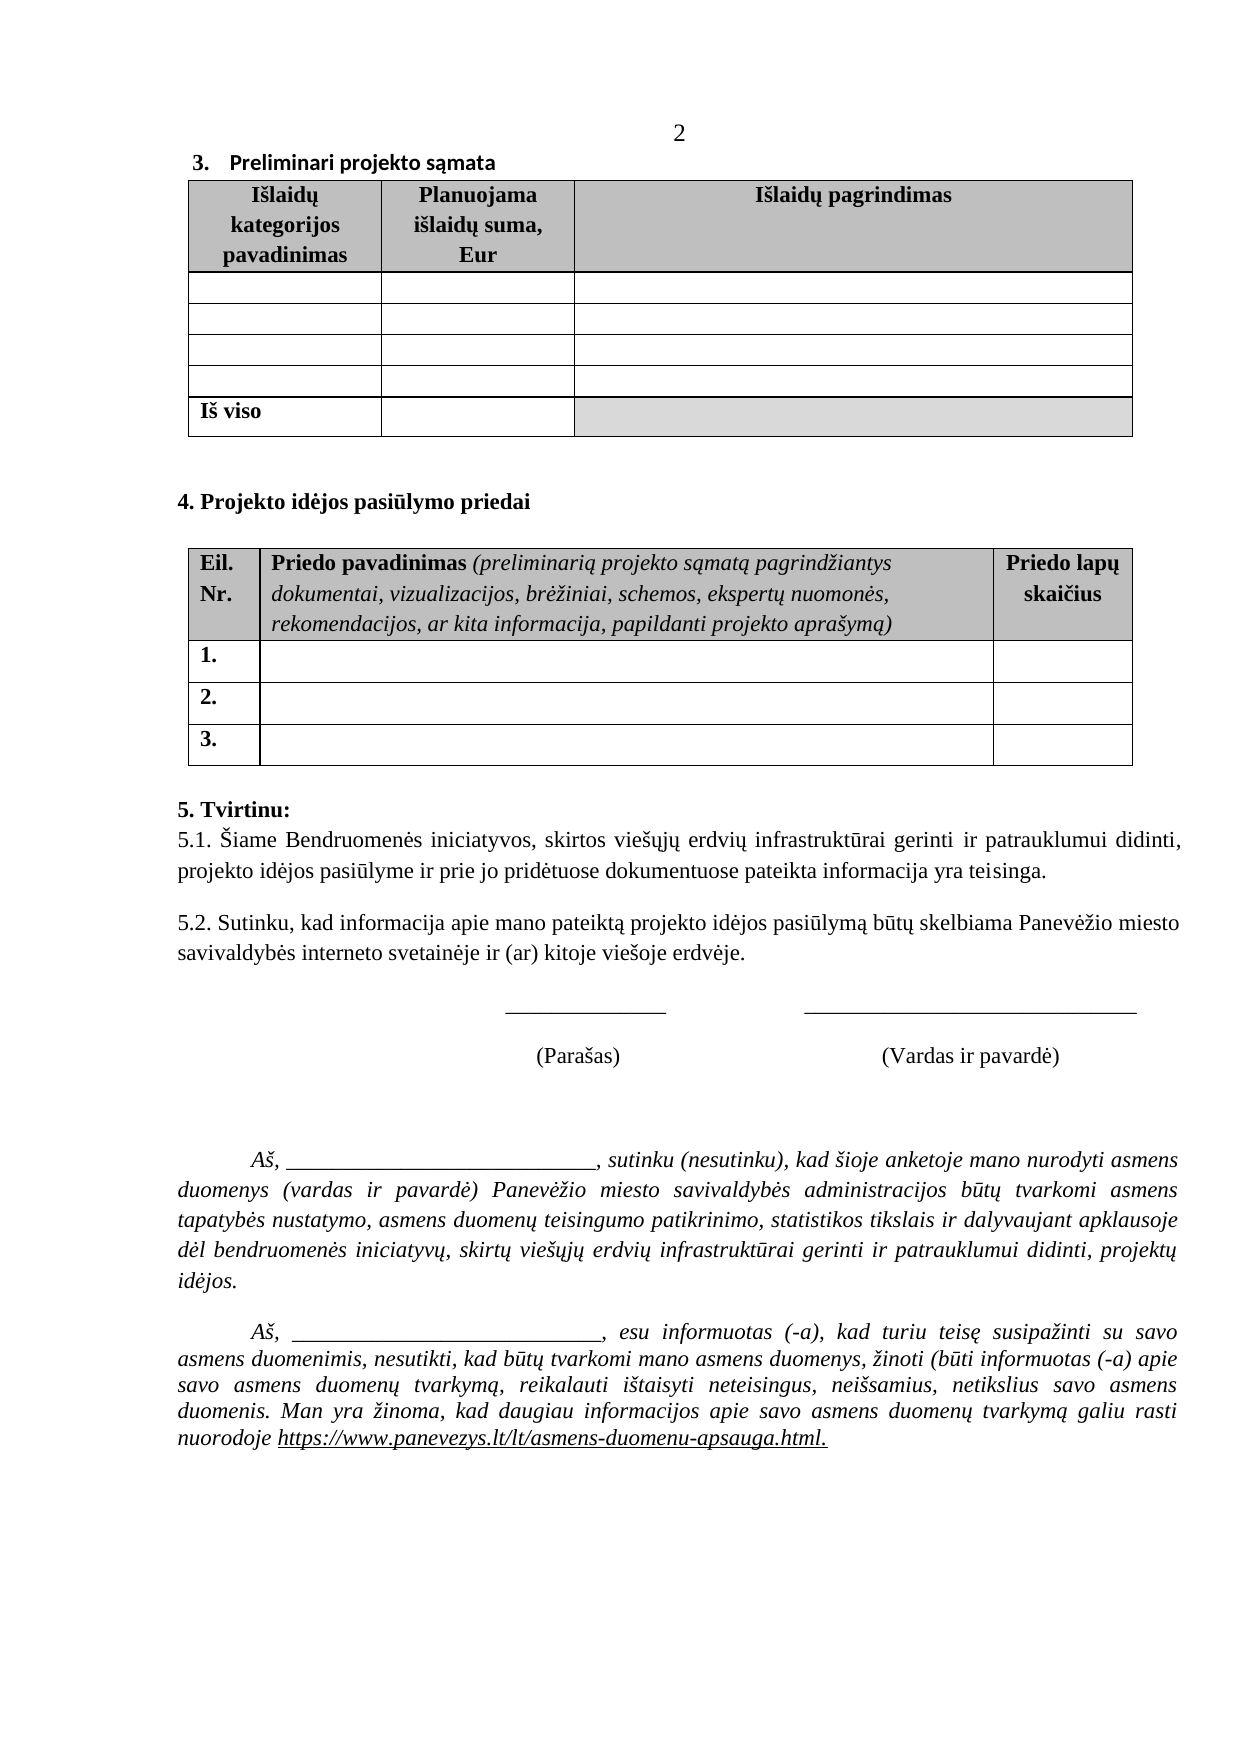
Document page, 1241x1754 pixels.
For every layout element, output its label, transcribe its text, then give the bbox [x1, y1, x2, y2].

text 5. Tvirtinu: [177, 796, 1181, 823]
text ______________ _____________________________ [177, 991, 1181, 1017]
table_cell [382, 335, 574, 365]
table_cell [575, 335, 1132, 365]
table_header Priedo lapų skaičius [994, 549, 1132, 640]
text 4. Projekto idėjos pasiūlymo priedai [177, 488, 1181, 514]
table_header Eil. Nr. [189, 549, 259, 640]
table_cell [994, 683, 1132, 723]
table_cell [189, 366, 381, 396]
table_cell 1. [189, 641, 259, 682]
table_cell [994, 725, 1132, 765]
table_cell Iš viso [189, 398, 381, 436]
text Aš, ___________________________, sutinku (nesutinku), kad šioje anketoje mano nurodyti asmens duomenys (vardas ir pavardė) Panevėžio miesto savivaldybės administracijos būtų tvarkomi asmens tapatybės nustatymo, asmens duomenų teisingumo patikrinimo, statistikos tikslais ir dalyvaujant apklausoje dėl bendruomenės iniciatyvų, skirtų viešųjų erdvių infrastruktūrai gerinti ir patrauklumui didinti, projektų idėjos. [177, 1146, 1181, 1293]
table_cell [575, 366, 1132, 396]
table_cell [575, 304, 1132, 334]
table_cell [261, 683, 993, 723]
text 5.2. Sutinku, kad informacija apie mano pateiktą projekto idėjos pasiūlymą būtų skelbiama Panevėžio miesto savivaldybės interneto svetainėje ir (ar) kitoje viešoje erdvėje. [177, 908, 1181, 965]
table_cell [382, 273, 574, 303]
text (Parašas) (Vardas ir pavardė) [312, 1042, 1181, 1069]
table_cell [382, 304, 574, 334]
table_header Išlaidų pagrindimas [575, 181, 1132, 271]
table_cell [994, 641, 1132, 682]
table_header Priedo pavadinimas (preliminarią projekto sąmatą pagrindžiantys dokumentai, vizualizacijos, brėžiniai, schemos, ekspertų nuomonės, rekomendacijos, ar kita informacija, papildanti projekto aprašymą) [261, 549, 993, 640]
table_cell [261, 725, 993, 765]
table_cell [575, 398, 1132, 436]
table_cell [189, 273, 381, 303]
table_cell 3. [189, 725, 259, 765]
table_cell [382, 398, 574, 436]
text 5.1. Šiame Bendruomenės iniciatyvos, skirtos viešųjų erdvių infrastruktūrai gerinti ir patrauklumui didinti, projekto idėjos pasiūlyme ir prie jo pridėtuose dokumentuose pateikta informacija yra teisinga. [177, 827, 1181, 883]
text Aš, ___________________________, esu informuotas (-a), kad turiu teisę susipažinti su savo asmens duomenimis, nesutikti, kad būtų tvarkomi mano asmens duomenys, žinoti (būti informuotas (-a) apie savo asmens duomenų tvarkymą, reikalauti ištaisyti neteisingus, neišsamius, netikslius savo asmens duomenis. Man yra žinoma, kad daugiau informacijos apie savo asmens duomenų tvarkymą galiu rasti nuorodoje https://www.panevezys.lt/lt/asmens-duomenu-apsauga.html. [177, 1318, 1181, 1450]
table_cell [261, 641, 993, 682]
table_cell 2. [189, 683, 259, 723]
table_header Planuojama išlaidų suma, Eur [382, 181, 574, 271]
table_cell [575, 273, 1132, 303]
table_cell [189, 304, 381, 334]
table_cell [382, 366, 574, 396]
text 3. Preliminari projekto sąmata [192, 148, 1181, 176]
table_header Išlaidų kategorijos pavadinimas [189, 181, 381, 271]
table_cell [189, 335, 381, 365]
